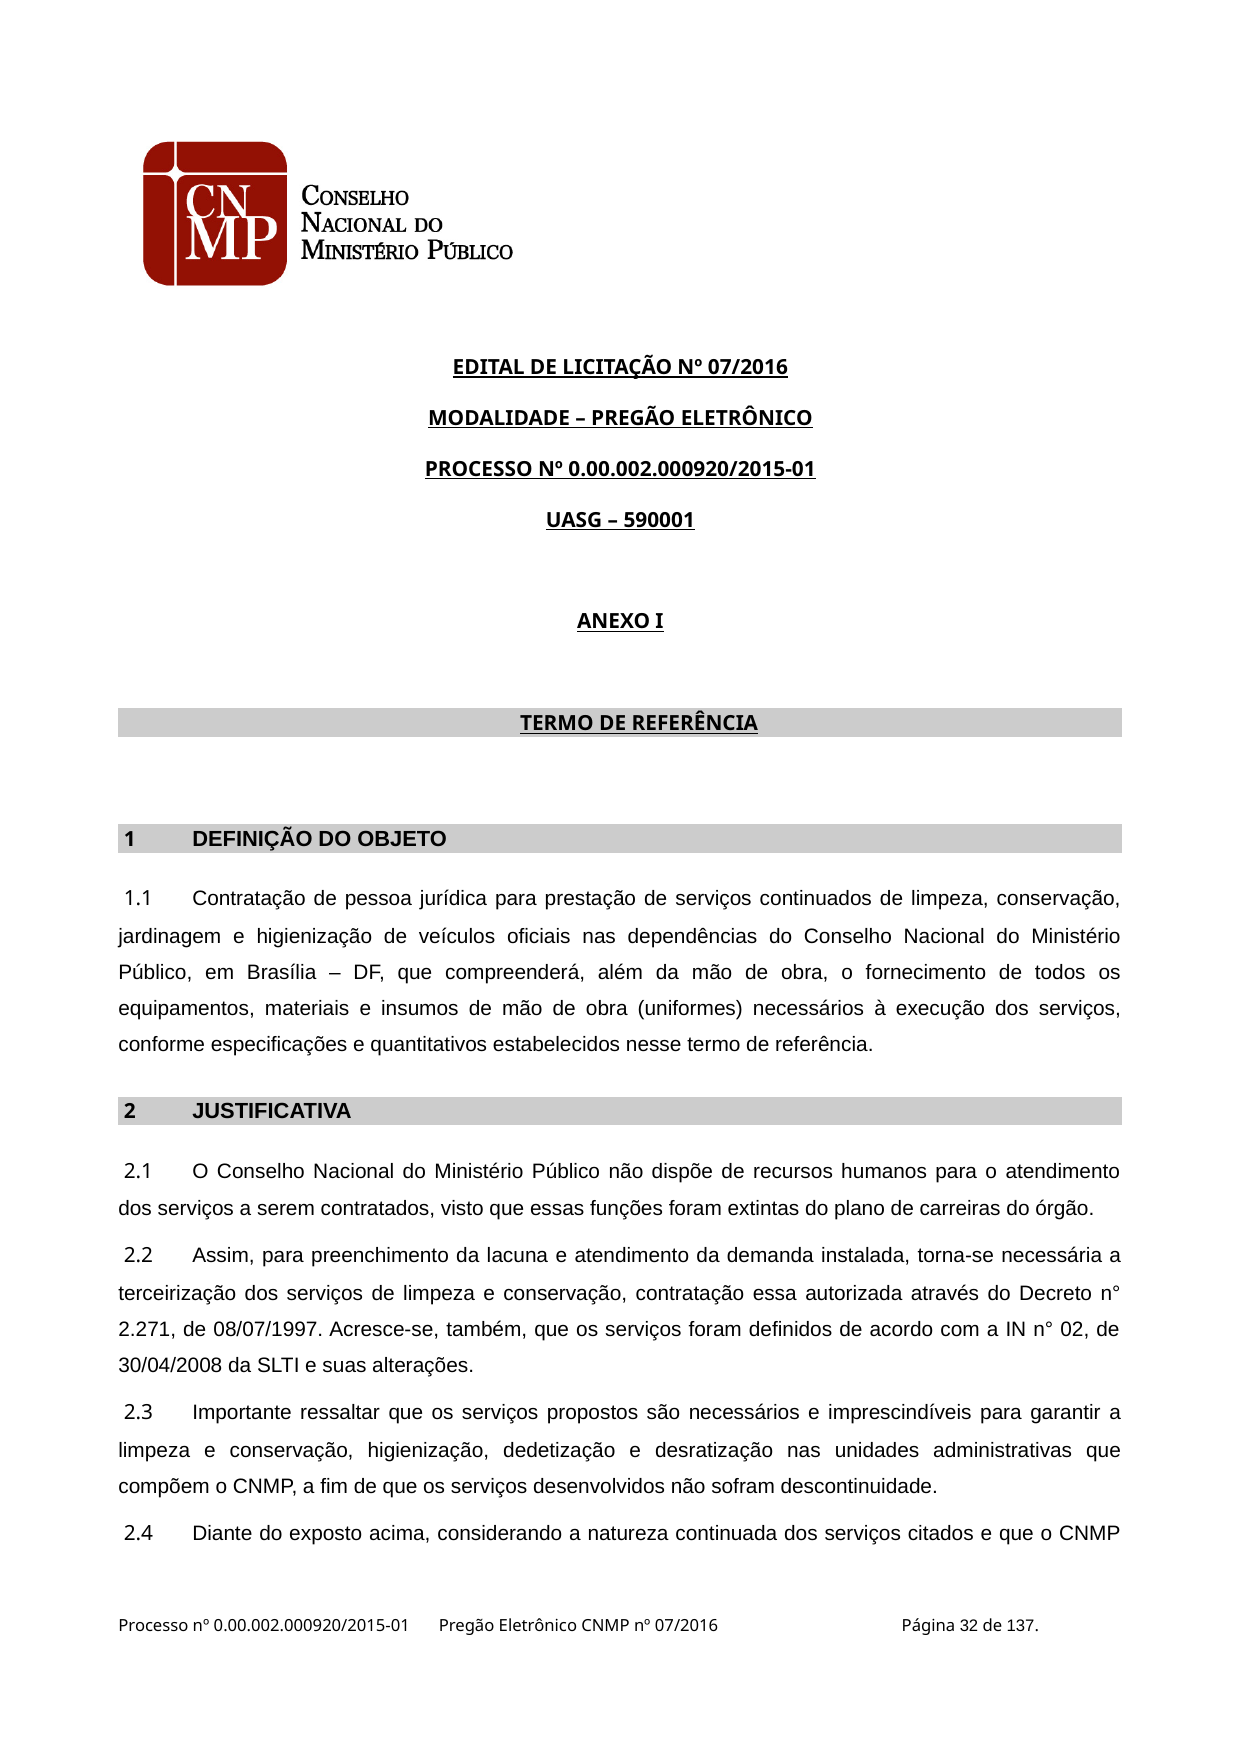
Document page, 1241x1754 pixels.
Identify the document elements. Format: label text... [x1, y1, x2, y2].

text MODALIDADE – PREGÃO ELETRÔNICO [118, 403, 1122, 431]
picture [118, 118, 529, 308]
text ANEXO I [118, 607, 1122, 635]
subtitle JUSTIFICATIVA [118, 1097, 1122, 1125]
list Diante do exposto acima, considerando a natureza continuada dos serviços citados e que o CNMP [118, 1518, 1122, 1546]
list O Conselho Nacional do Ministério Público não dispõe de recursos humanos para o atendimento dos serviços a serem contratados, visto que essas funções foram extintas do plano de carreiras do órgão. [118, 1156, 1122, 1220]
text UASG – 590001 [118, 505, 1122, 533]
list Contratação de pessoa jurídica para prestação de serviços continuados de limpeza, conservação, jardinagem e higienização de veículos oficiais nas dependências do Conselho Nacional do Ministério Público, em Brasília – DF, que compreenderá, além da mão de obra, o fornecimento de todos os equipamentos, materiais e insumos de mão de obra (uniformes) necessários à execução dos serviços, conforme especificações e quantitativos estabelecidos nesse termo de referência. [118, 883, 1122, 1056]
subtitle TERMO DE REFERÊNCIA [118, 708, 1122, 737]
subtitle DEFINIÇÃO DO OBJETO [118, 824, 1122, 853]
text EDITAL DE LICITAÇÃO Nº 07/2016 [118, 352, 1122, 380]
text PROCESSO Nº 0.00.002.000920/2015-01 [118, 454, 1122, 482]
list Assim, para preenchimento da lacuna e atendimento da demanda instalada, torna-se necessária a terceirização dos serviços de limpeza e conservação, contratação essa autorizada através do Decreto n° 2.271, de 08/07/1997. Acresce-se, também, que os serviços foram definidos de acordo com a IN n° 02, de 30/04/2008 da SLTI e suas alterações. [118, 1241, 1122, 1377]
list Importante ressaltar que os serviços propostos são necessários e imprescindíveis para garantir a limpeza e conservação, higienização, dedetização e desratização nas unidades administrativas que compõem o CNMP, a fim de que os serviços desenvolvidos não sofram descontinuidade. [118, 1397, 1122, 1497]
